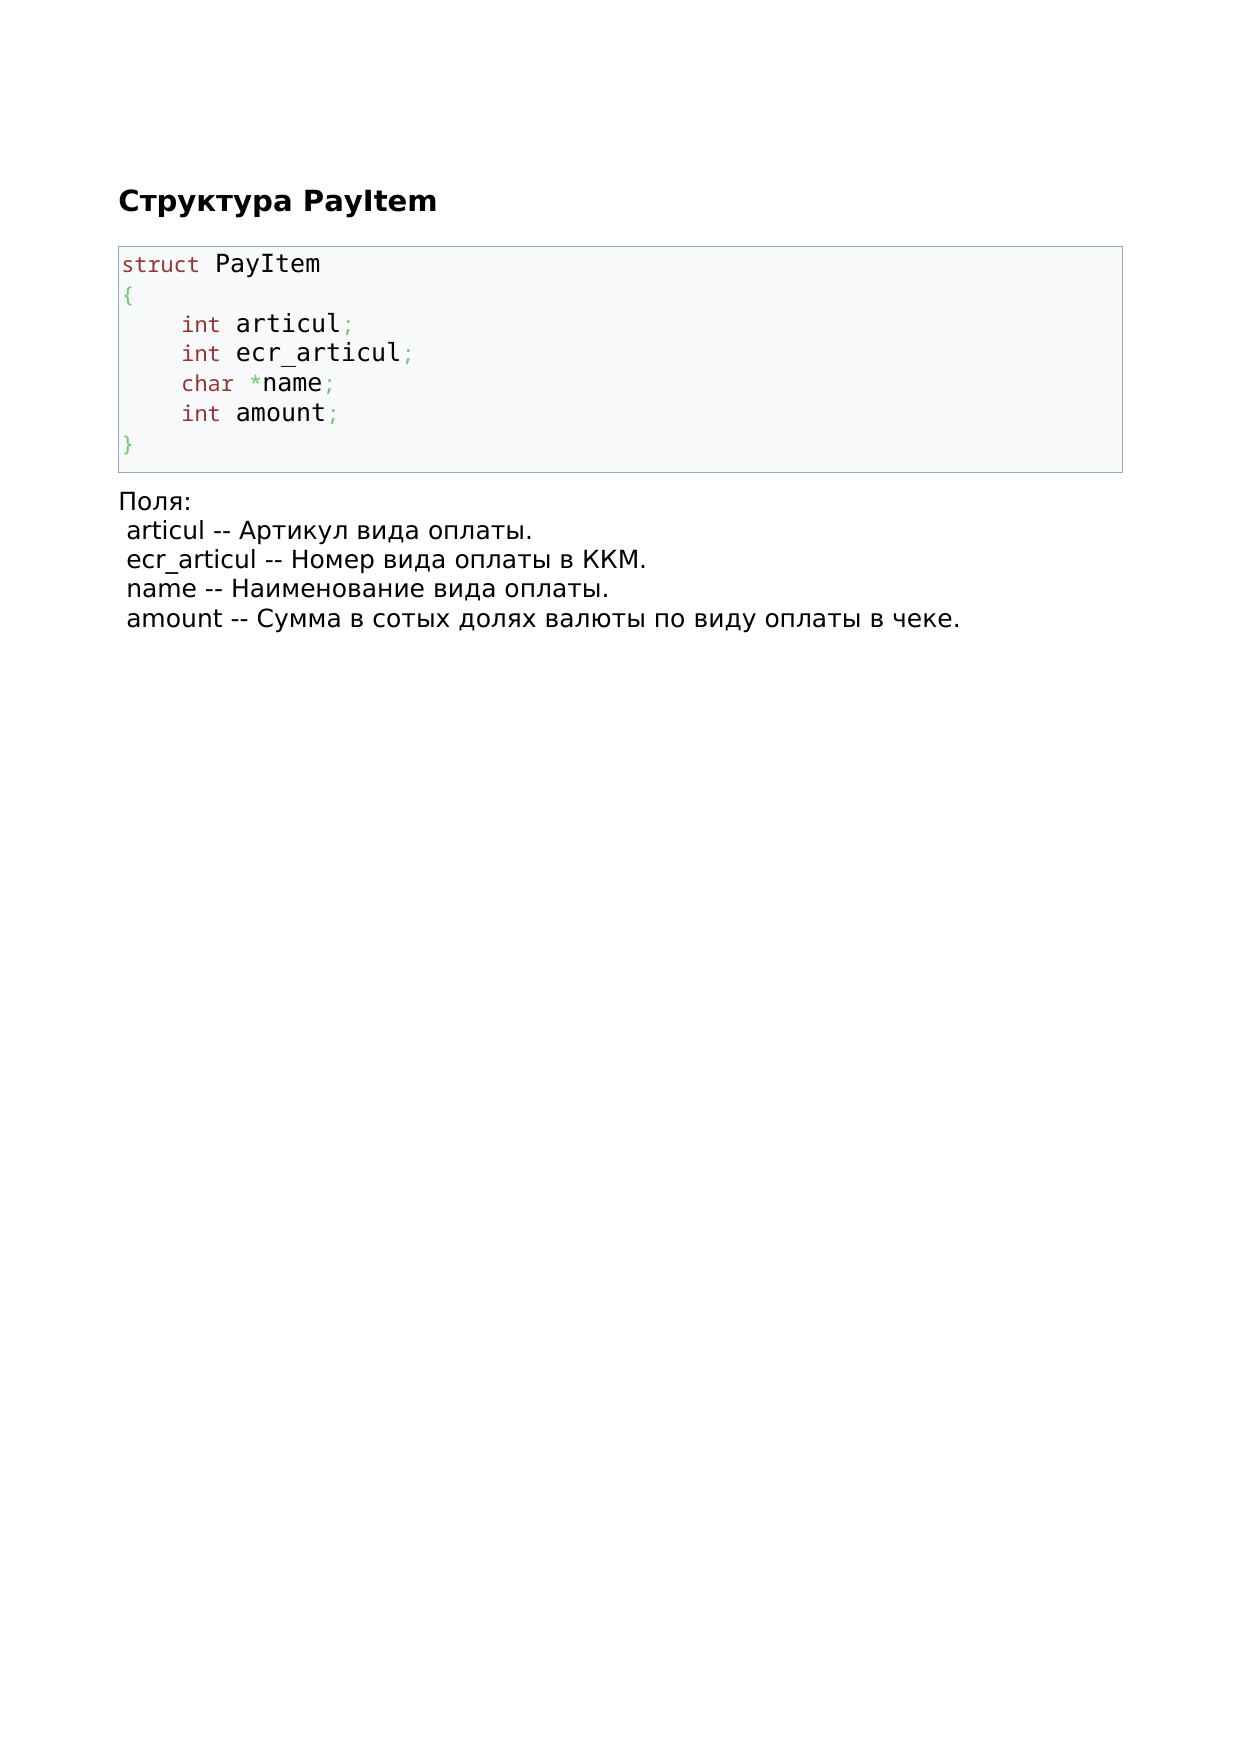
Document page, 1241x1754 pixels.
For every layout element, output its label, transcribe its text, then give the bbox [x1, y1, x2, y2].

subtitle Структура PayItem [118, 185, 1122, 219]
table_header struct PayItem { int articul; int ecr_articul; char *name; int amount; } [119, 247, 1122, 472]
text [118, 118, 1122, 147]
text Поля: articul -- Артикул вида оплаты. ecr_articul -- Номер вида оплаты в ККМ. name -- Наименование вида оплаты. amount -- Сумма в сотых долях валюты по виду оплаты в чеке. [118, 487, 1122, 662]
